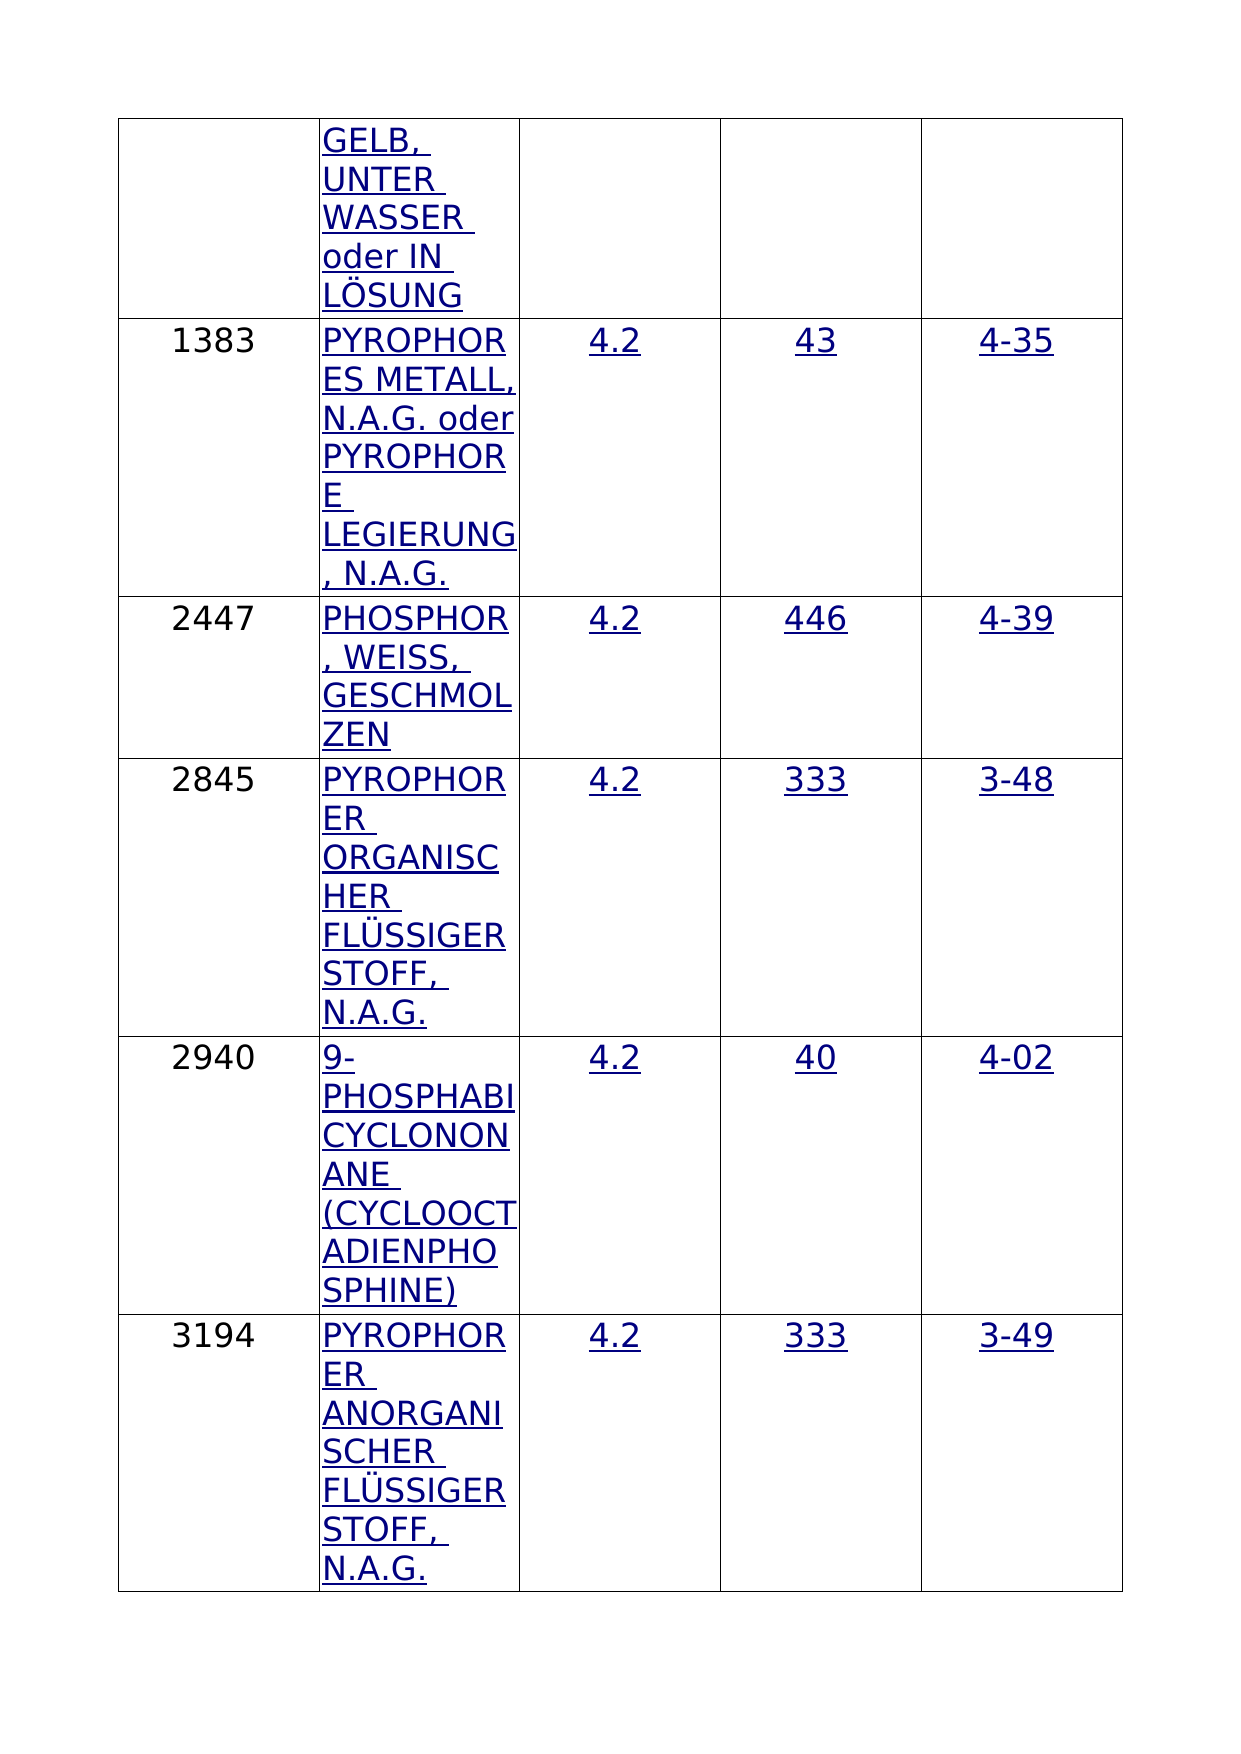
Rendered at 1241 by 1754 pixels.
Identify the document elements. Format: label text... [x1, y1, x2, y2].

table_cell 4.2 [520, 1037, 720, 1313]
table_cell 2940 [119, 1037, 319, 1313]
table_cell 43 [721, 319, 921, 596]
table_cell [721, 119, 921, 318]
table_cell 9-PHOSPHABICYCLONONANE (CYCLOOCTADIENPHOSPHINE) [320, 1037, 519, 1313]
table_cell [922, 119, 1122, 318]
table_cell 2447 [119, 597, 319, 758]
table_cell 3194 [119, 1315, 319, 1591]
table_cell 1383 [119, 319, 319, 596]
table_cell 4-35 [922, 319, 1122, 596]
table_cell PHOSPHOR, WEISS, GESCHMOLZEN [320, 597, 519, 758]
table_cell 2845 [119, 759, 319, 1036]
table_cell 4-02 [922, 1037, 1122, 1313]
table_cell 4.2 [520, 759, 720, 1036]
table_cell 333 [721, 1315, 921, 1591]
table_cell PYROPHORER ANORGANISCHER FLÜSSIGER STOFF, N.A.G. [320, 1315, 519, 1591]
table_cell 4-39 [922, 597, 1122, 758]
table_cell PYROPHORER ORGANISCHER FLÜSSIGER STOFF, N.A.G. [320, 759, 519, 1036]
table_cell 3-49 [922, 1315, 1122, 1591]
table_cell 40 [721, 1037, 921, 1313]
table_cell GELB, UNTER WASSER oder IN LÖSUNG [320, 119, 519, 318]
table_cell 333 [721, 759, 921, 1036]
table_cell 4.2 [520, 1315, 720, 1591]
table_cell 446 [721, 597, 921, 758]
table_cell [520, 119, 720, 318]
table_cell 4.2 [520, 319, 720, 596]
table_cell 3-48 [922, 759, 1122, 1036]
table_cell [119, 119, 319, 318]
table_cell 4.2 [520, 597, 720, 758]
table_cell PYROPHORES METALL, N.A.G. oder PYROPHORE LEGIERUNG, N.A.G. [320, 319, 519, 596]
